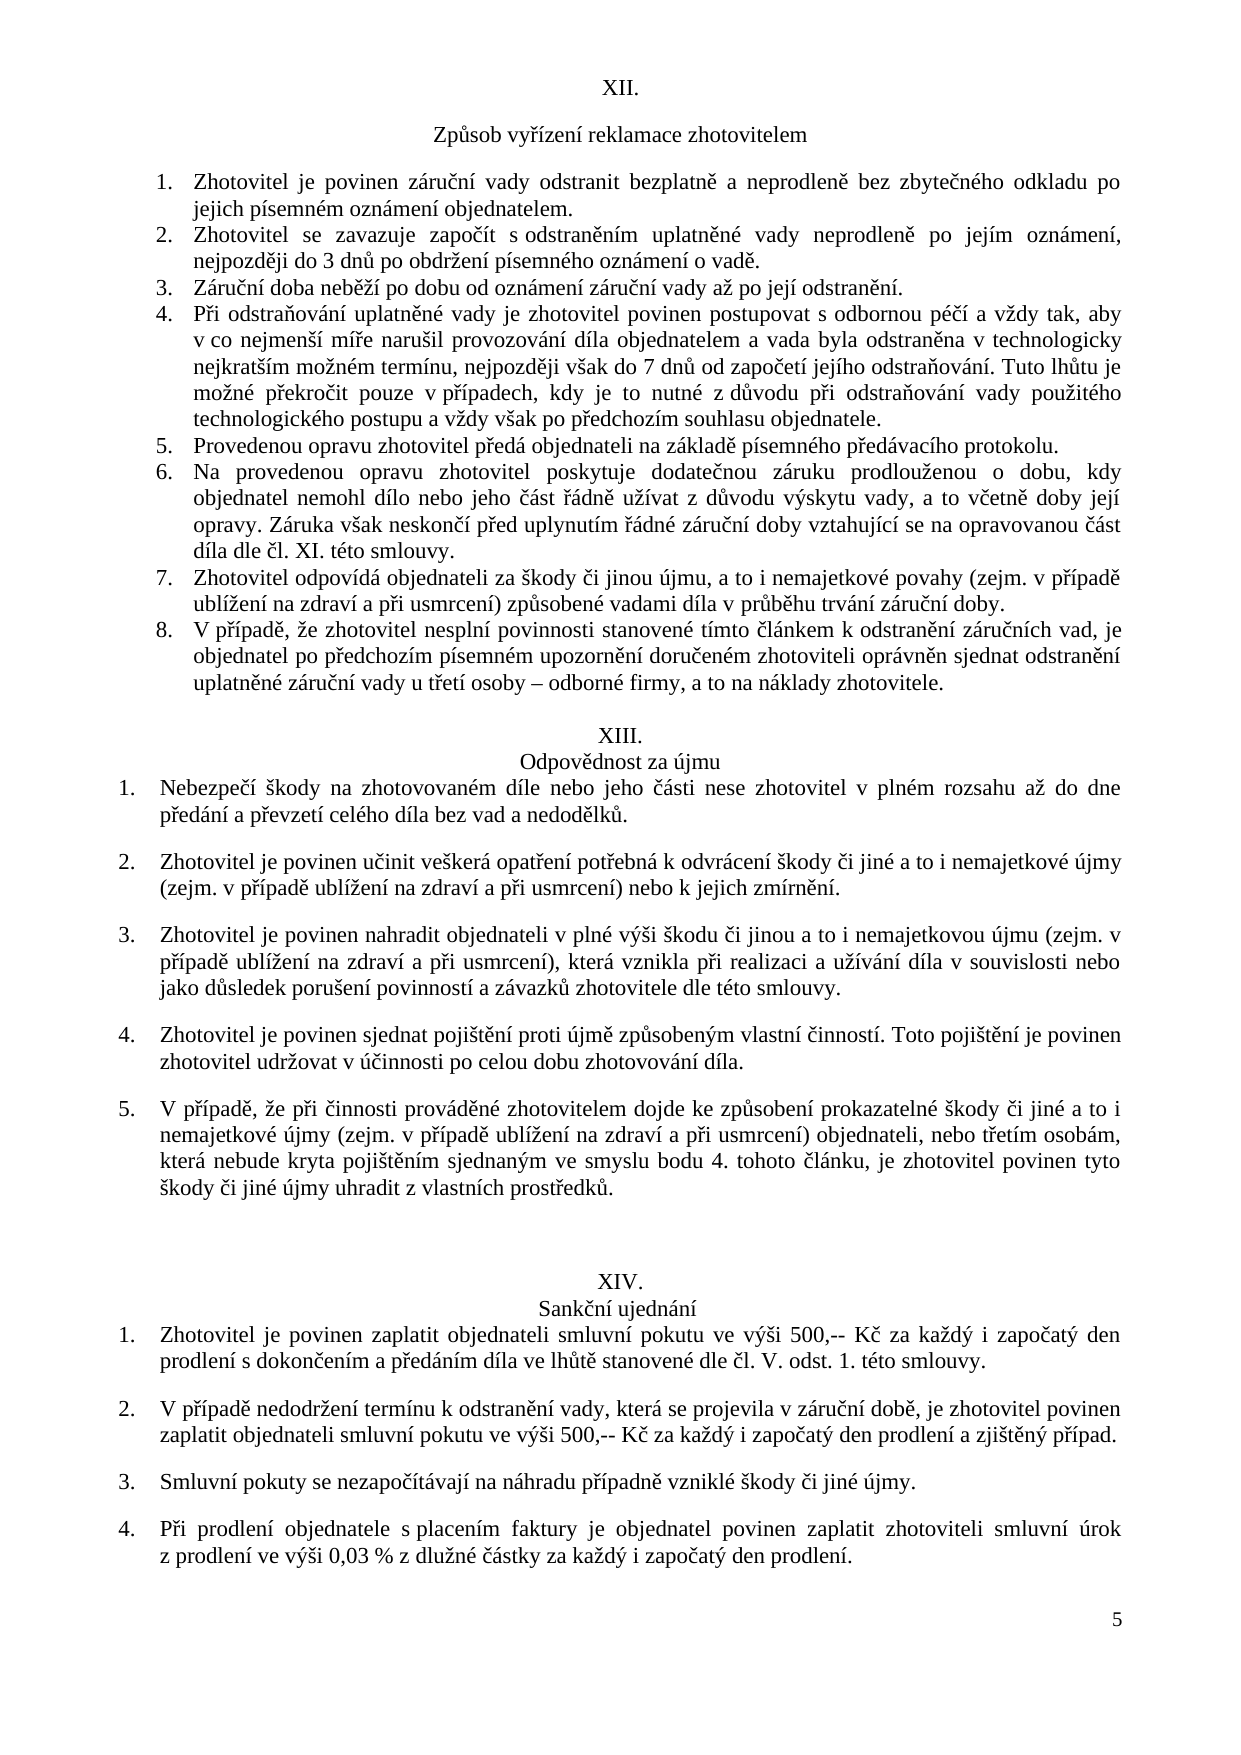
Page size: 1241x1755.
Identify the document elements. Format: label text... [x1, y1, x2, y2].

list Smluvní pokuty se nezapočítávají na náhradu případně vzniklé škody či jiné újmy. [118, 1468, 1122, 1494]
list Při prodlení objednatele s placením faktury je objednatel povinen zaplatit zhotoviteli smluvní úrok z prodlení ve výši 0,03 % z dlužné částky za každý i započatý den prodlení. [118, 1515, 1122, 1568]
list Záruční doba neběží po dobu od oznámení záruční vady až po její odstranění. [156, 274, 1122, 300]
list Na provedenou opravu zhotovitel poskytuje dodatečnou záruku prodlouženou o dobu, kdy objednatel nemohl dílo nebo jeho část řádně užívat z důvodu výskytu vady, a to včetně doby její opravy. Záruka však neskončí před uplynutím řádné záruční doby vztahující se na opravovanou část díla dle čl. XI. této smlouvy. [156, 458, 1122, 563]
text Způsob vyřízení reklamace zhotovitelem [118, 121, 1122, 147]
text Odpovědnost za újmu [118, 748, 1122, 774]
list Zhotovitel je povinen učinit veškerá opatření potřebná k odvrácení škody či jiné a to i nemajetkové újmy (zejm. v případě ublížení na zdraví a při usmrcení) nebo k jejich zmírnění. [118, 848, 1122, 901]
text XII. [118, 74, 1122, 100]
list Provedenou opravu zhotovitel předá objednateli na základě písemného předávacího protokolu. [156, 432, 1122, 458]
list Nebezpečí škody na zhotovovaném díle nebo jeho části nese zhotovitel v plném rozsahu až do dne předání a převzetí celého díla bez vad a nedodělků. [118, 774, 1122, 827]
list Zhotovitel je povinen sjednat pojištění proti újmě způsobeným vlastní činností. Toto pojištění je povinen zhotovitel udržovat v účinnosti po celou dobu zhotovování díla. [118, 1021, 1122, 1074]
list V případě nedodržení termínu k odstranění vady, která se projevila v záruční době, je zhotovitel povinen zaplatit objednateli smluvní pokutu ve výši 500,-- Kč za každý i započatý den prodlení a zjištěný případ. [118, 1394, 1122, 1447]
list Zhotovitel se zavazuje započít s odstraněním uplatněné vady neprodleně po jejím oznámení, nejpozději do 3 dnů po obdržení písemného oznámení o vadě. [156, 221, 1122, 274]
list V případě, že při činnosti prováděné zhotovitelem dojde ke způsobení prokazatelné škody či jiné a to i nemajetkové újmy (zejm. v případě ublížení na zdraví a při usmrcení) objednateli, nebo třetím osobám, která nebude kryta pojištěním sjednaným ve smyslu bodu 4. tohoto článku, je zhotovitel povinen tyto škody či jiné újmy uhradit z vlastních prostředků. [118, 1095, 1122, 1200]
subtitle XIV. [118, 1268, 1122, 1295]
list Zhotovitel je povinen nahradit objednateli v plné výši škodu či jinou a to i nemajetkovou újmu (zejm. v případě ublížení na zdraví a při usmrcení), která vznikla při realizaci a užívání díla v souvislosti nebo jako důsledek porušení povinností a závazků zhotovitele dle této smlouvy. [118, 921, 1122, 1001]
list Při odstraňování uplatněné vady je zhotovitel povinen postupovat s odbornou péčí a vždy tak, aby v co nejmenší míře narušil provozování díla objednatelem a vada byla odstraněna v technologicky nejkratším možném termínu, nejpozději však do 7 dnů od započetí jejího odstraňování. Tuto lhůtu je možné překročit pouze v případech, kdy je to nutné z důvodu při odstraňování vady použitého technologického postupu a vždy však po předchozím souhlasu objednatele. [156, 300, 1122, 432]
list V případě, že zhotovitel nesplní povinnosti stanovené tímto článkem k odstranění záručních vad, je objednatel po předchozím písemném upozornění doručeném zhotoviteli oprávněn sjednat odstranění uplatněné záruční vady u třetí osoby – odborné firmy, a to na náklady zhotovitele. [156, 616, 1122, 695]
list Zhotovitel odpovídá objednateli za škody či jinou újmu, a to i nemajetkové povahy (zejm. v případě ublížení na zdraví a při usmrcení) způsobené vadami díla v průběhu trvání záruční doby. [156, 563, 1122, 616]
list Zhotovitel je povinen zaplatit objednateli smluvní pokutu ve výši 500,-- Kč za každý i započatý den prodlení s dokončením a předáním díla ve lhůtě stanovené dle čl. V. odst. 1. této smlouvy. [118, 1321, 1122, 1374]
subtitle Sankční ujednání [118, 1295, 1122, 1321]
text XIII. [118, 722, 1122, 748]
list Zhotovitel je povinen záruční vady odstranit bezplatně a neprodleně bez zbytečného odkladu po jejich písemném oznámení objednatelem. [156, 168, 1122, 221]
